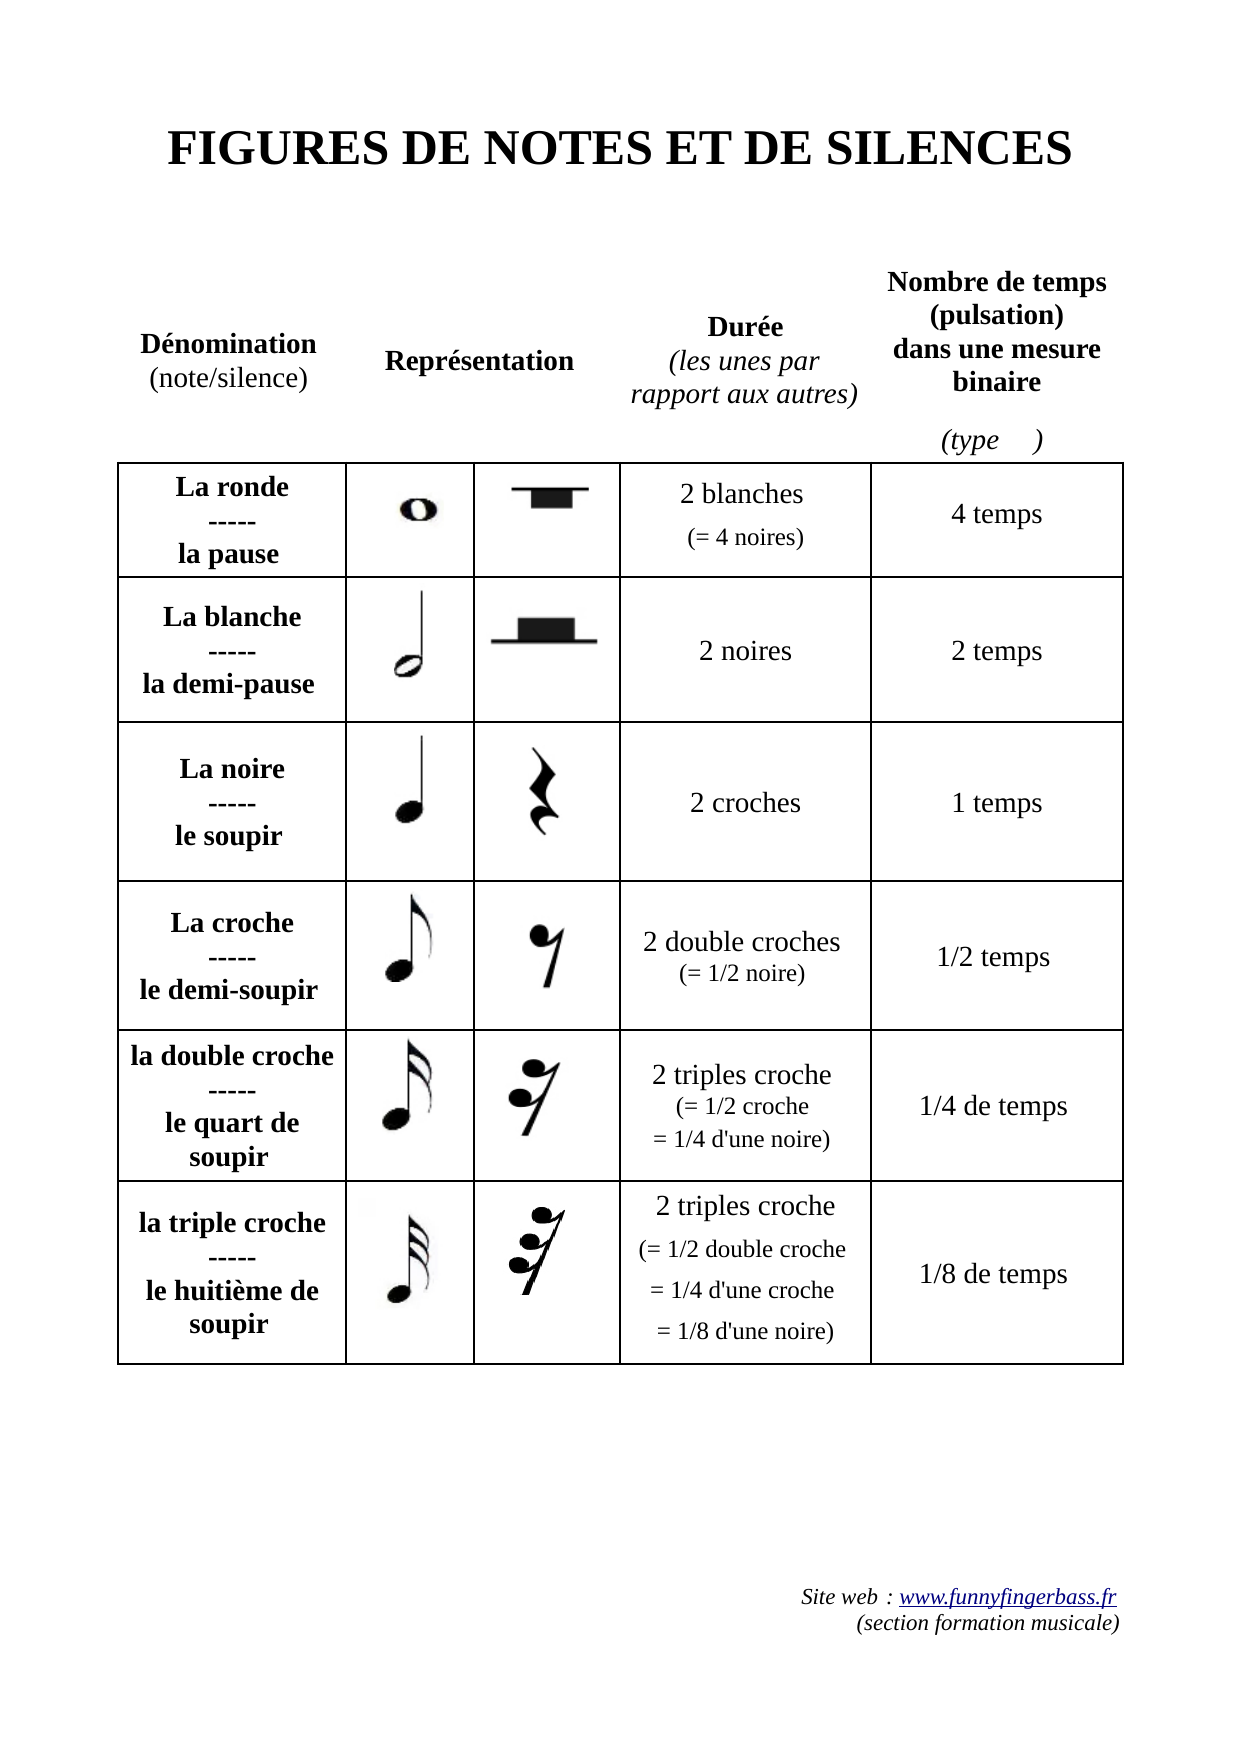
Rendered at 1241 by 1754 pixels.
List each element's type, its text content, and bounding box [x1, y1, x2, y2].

picture [507, 480, 590, 510]
text FIGURES DE NOTES ET DE SILENCES [118, 118, 1122, 176]
picture [520, 915, 570, 990]
table_cell [347, 1031, 473, 1180]
table_cell 2 croches [621, 723, 870, 880]
picture [485, 607, 599, 646]
table_cell [475, 990, 619, 1029]
table_cell 1/2 temps [872, 882, 1122, 1029]
table_cell [475, 1182, 619, 1363]
table_cell [347, 584, 473, 721]
picture [527, 745, 563, 841]
table_cell [475, 578, 619, 721]
table_cell [347, 828, 473, 880]
table_cell [347, 1182, 473, 1363]
table_cell [347, 578, 473, 583]
table_cell [475, 464, 619, 576]
table_cell la double croche ----- le quart de soupir [119, 1031, 345, 1180]
table_cell la triple croche ----- le huitième de soupir [119, 1182, 345, 1363]
table_cell 1/4 de temps [872, 1031, 1122, 1180]
table_cell [475, 882, 619, 989]
table_header Représentation [346, 258, 620, 462]
picture [381, 1036, 438, 1135]
table_header Dénomination (note/silence) [118, 258, 346, 462]
table_cell 2 noires [621, 578, 870, 721]
picture [357, 1198, 458, 1317]
table_cell 1 temps [872, 723, 1122, 880]
table_cell La noire ----- le soupir [119, 723, 345, 880]
table_cell [347, 464, 473, 576]
table_cell 2 triples croche (= 1/2 double croche = 1/4 d'une croche = 1/8 d'une noire) [621, 1182, 870, 1363]
table_cell [347, 882, 473, 1029]
table_header Durée (les unes par rapport aux autres) [620, 258, 871, 462]
picture [394, 729, 426, 828]
picture [505, 1057, 569, 1141]
picture [502, 1206, 568, 1295]
table_cell [475, 1031, 619, 1180]
table_cell [475, 723, 619, 880]
table_cell [347, 723, 473, 827]
table_header Nombre de temps (pulsation) dans une mesure binaire (type ) [871, 258, 1123, 462]
table_cell La blanche ----- la demi-pause [119, 578, 345, 721]
table_cell 2 double croches (= 1/2 noire) [621, 882, 870, 1029]
table_cell 1/8 de temps [872, 1182, 1122, 1363]
table_cell La croche ----- le demi-soupir [119, 882, 345, 1029]
table_cell La ronde ----- la pause [119, 464, 345, 576]
picture [394, 491, 445, 529]
table_cell 2 triples croche (= 1/2 croche = 1/4 d'une noire) [621, 1031, 870, 1180]
table_cell 4 temps [872, 464, 1122, 576]
picture [394, 583, 426, 682]
table_cell 2 temps [872, 578, 1122, 721]
picture [384, 888, 435, 982]
table_cell 2 blanches (= 4 noires) [621, 464, 870, 576]
